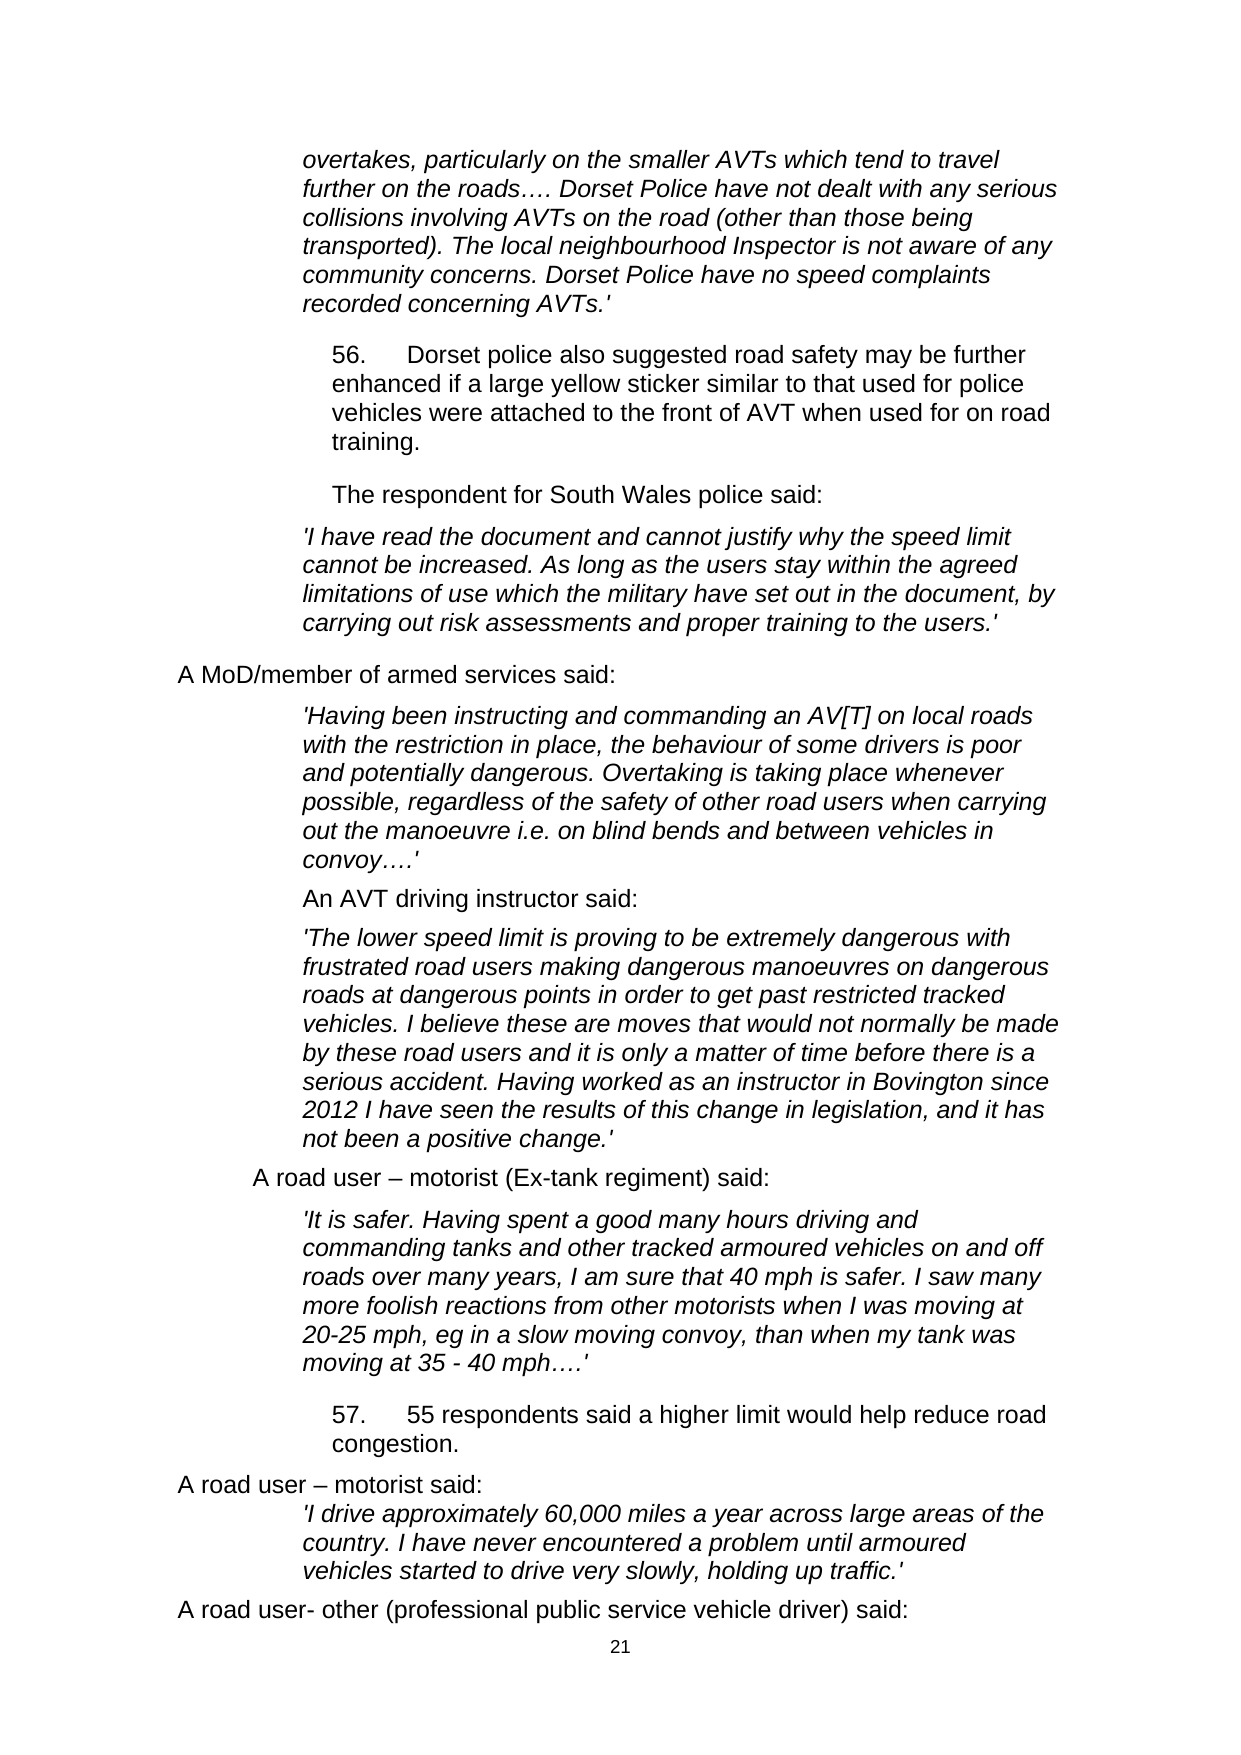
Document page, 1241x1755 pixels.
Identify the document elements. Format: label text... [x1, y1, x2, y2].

text A road user- other (professional public service vehicle driver) said: [177, 1596, 1063, 1624]
text A road user – motorist (Ex-tank regiment) said: [252, 1163, 1063, 1192]
text A MoD/member of armed services said: [177, 660, 1063, 688]
text An AVT driving instructor said: [302, 884, 1063, 913]
list Dorset police also suggested road safety may be further enhanced if a large yellow sticker similar to that used for police vehicles were attached to the front of AVT when used for on road training. [332, 341, 1063, 456]
list 55 respondents said a higher limit would help reduce road congestion. [332, 1400, 1063, 1458]
text overtakes, particularly on the smaller AVTs which tend to travel further on the roads…. Dorset Police have not dealt with any serious collisions involving AVTs on the road (other than those being transported). The local neighbourhood Inspector is not aware of any community concerns. Dorset Police have no speed complaints recorded concerning AVTs.' [302, 145, 1063, 318]
text 'It is safer. Having spent a good many hours driving and commanding tanks and other tracked armoured vehicles on and off roads over many years, I am sure that 40 mph is safer. I saw many more foolish reactions from other motorists when I was moving at 20-25 mph, eg in a slow moving convoy, than when my tank was moving at 35 - 40 mph….' [302, 1205, 1063, 1377]
text 'I have read the document and cannot justify why the speed limit cannot be increased. As long as the users stay within the agreed limitations of use which the military have set out in the document, by carrying out risk assessments and proper training to the users.' [302, 522, 1063, 637]
text A road user – motorist said: [177, 1470, 1063, 1499]
text 'I drive approximately 60,000 miles a year across large areas of the country. I have never encountered a problem until armoured vehicles started to drive very slowly, holding up traffic.' [302, 1499, 1063, 1585]
text 'Having been instructing and commanding an AV[T] on local roads with the restriction in place, the behaviour of some drivers is poor and potentially dangerous. Overtaking is taking place whenever possible, regardless of the safety of other road users when carrying out the manoeuvre i.e. on blind bends and between vehicles in convoy….' [302, 701, 1063, 873]
text The respondent for South Wales police said: [332, 481, 1063, 509]
text 'The lower speed limit is proving to be extremely dangerous with frustrated road users making dangerous manoeuvres on dangerous roads at dangerous points in order to get past restricted tracked vehicles. I believe these are moves that would not normally be made by these road users and it is only a matter of time before there is a serious accident. Having worked as an instructor in Bovington since 2012 I have seen the results of this change in legislation, and it has not been a positive change.' [302, 923, 1063, 1153]
